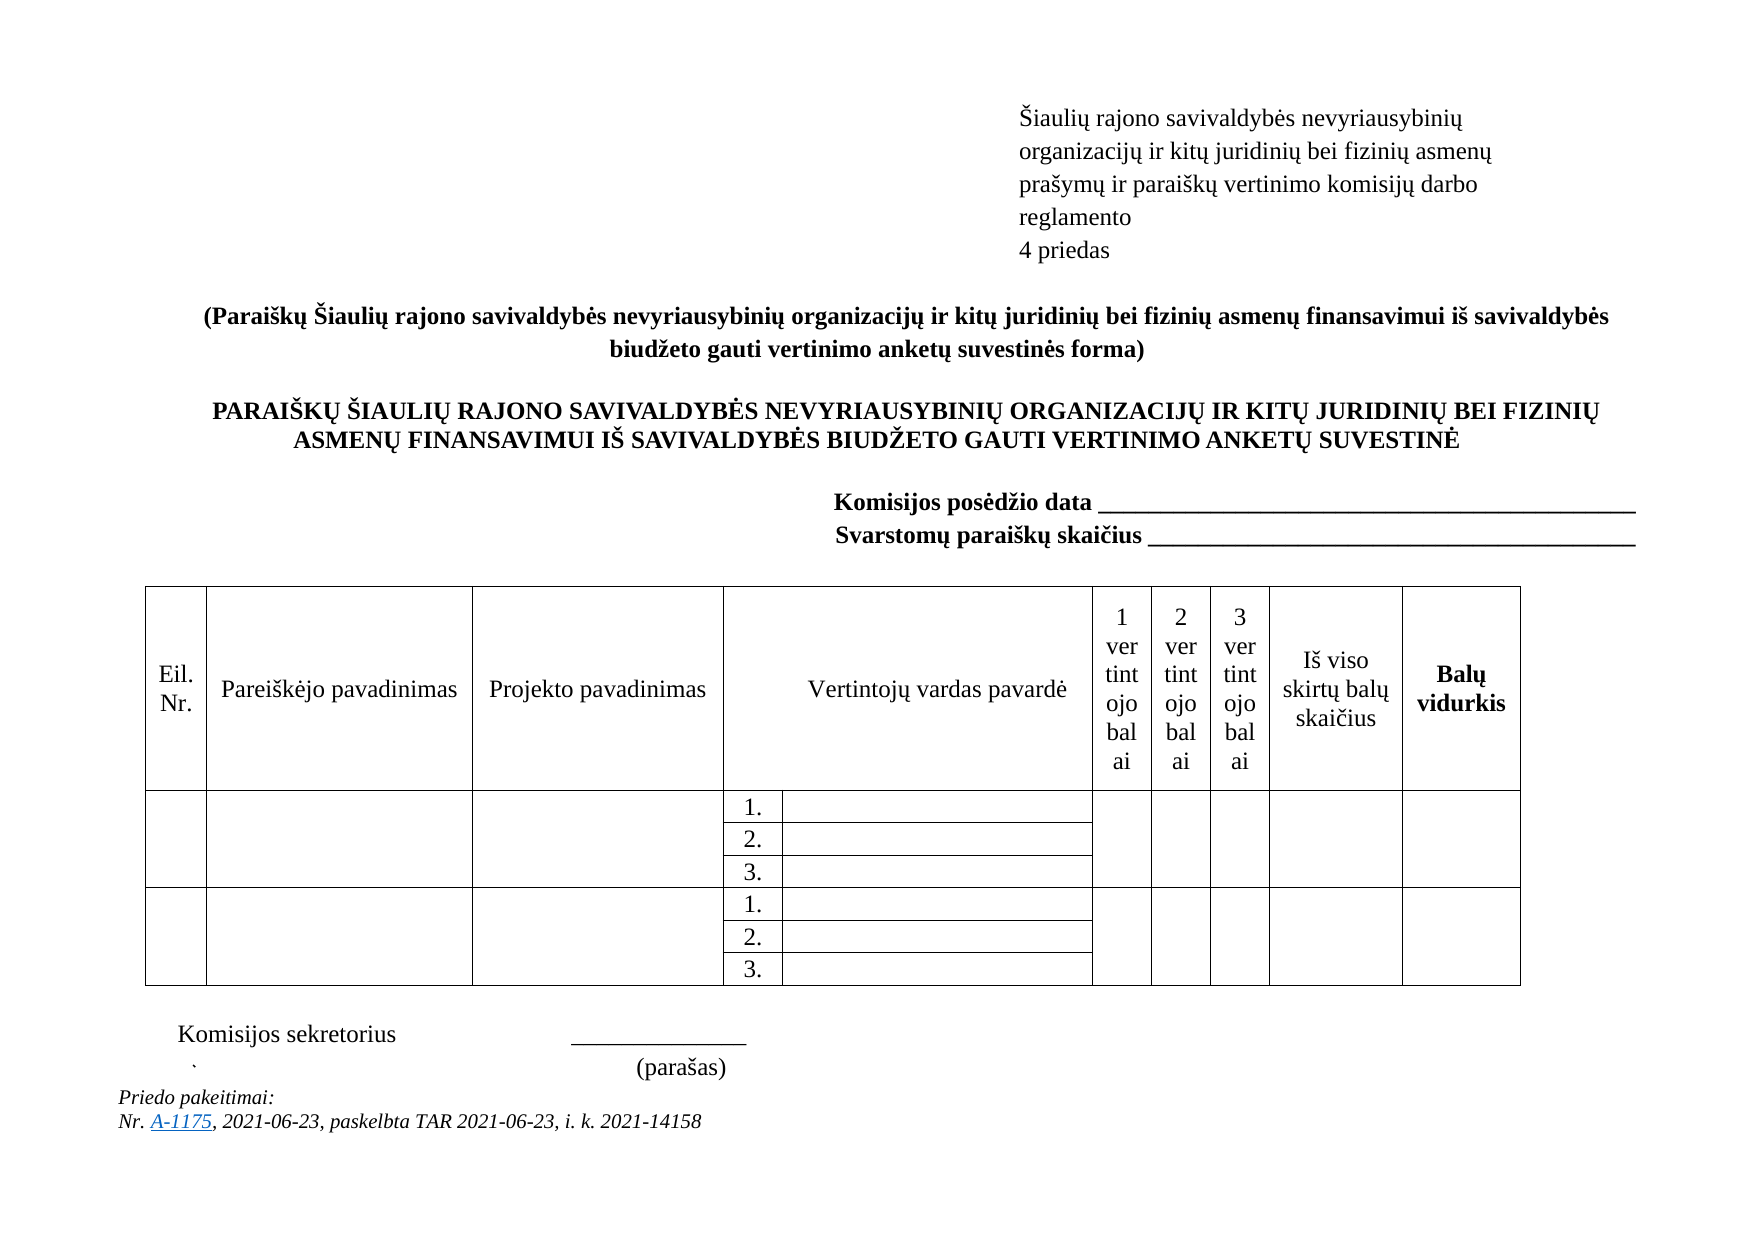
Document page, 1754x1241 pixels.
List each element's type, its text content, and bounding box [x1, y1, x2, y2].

table_cell [146, 791, 206, 887]
table_header 2 vertintojo balai [1152, 587, 1210, 789]
text organizacijų ir kitų juridinių bei fizinių asmenų [1019, 136, 1636, 165]
table_cell [783, 921, 1092, 952]
table_cell 3. [724, 856, 782, 887]
text PARAIŠKŲ ŠIAULIŲ RAJONO SAVIVALDYBĖS NEVYRIAUSYBINIŲ ORGANIZACIJŲ IR KITŲ JURIDINIŲ BEI FIZINIŲ ASMENŲ FINANSAVIMUI IŠ SAVIVALDYBĖS BIUDŽETO GAUTI VERTINIMO ANKETŲ SUVESTINĖ [118, 396, 1636, 454]
table_cell [783, 888, 1092, 919]
text prašymų ir paraiškų vertinimo komisijų darbo [1019, 169, 1636, 198]
table_cell [1093, 888, 1151, 984]
text Komisijos posėdžio data ___________________________________________ [118, 487, 1636, 516]
table_cell 1. [724, 888, 782, 919]
table_cell [1403, 888, 1520, 984]
table_header [724, 587, 782, 789]
table_cell [1270, 888, 1402, 984]
table_cell [207, 888, 472, 984]
table_cell 1. [724, 791, 782, 822]
table_header Pareiškėjo pavadinimas [207, 587, 472, 789]
table_cell [783, 823, 1092, 854]
table_cell [783, 856, 1092, 887]
table_cell [473, 888, 723, 984]
text Nr. A-1175, 2021-06-23, paskelbta TAR 2021-06-23, i. k. 2021-14158 [118, 1109, 1636, 1133]
table_cell [1093, 791, 1151, 887]
table_header Vertintojų vardas pavardė [782, 587, 1092, 789]
table_header Projekto pavadinimas [473, 587, 723, 789]
table_header Balų vidurkis [1403, 587, 1520, 789]
table_header 1 vertintojo balai [1093, 587, 1151, 789]
text Svarstomų paraiškų skaičius _______________________________________ [118, 520, 1636, 548]
text Šiaulių rajono savivaldybės nevyriausybinių [1019, 103, 1636, 132]
text (parašas) [118, 1052, 1636, 1080]
table_cell [783, 791, 1092, 822]
table_cell [146, 888, 206, 984]
table_cell [1152, 791, 1210, 887]
text 4 priedas [709, 235, 1636, 264]
table_cell [783, 953, 1092, 984]
table_cell [1152, 888, 1210, 984]
table_cell [1270, 791, 1402, 887]
table_header 3 vertintojo balai [1211, 587, 1269, 789]
table_header Iš viso skirtų balų skaičius [1270, 587, 1402, 789]
table_cell [1211, 791, 1269, 887]
text reglamento [1019, 202, 1636, 231]
table_cell [1211, 888, 1269, 984]
table_cell 2. [724, 823, 782, 854]
text Komisijos sekretorius ______________ [118, 1019, 1636, 1047]
text (Paraiškų Šiaulių rajono savivaldybės nevyriausybinių organizacijų ir kitų juridinių bei fizinių asmenų finansavimui iš savivaldybės biudžeto gauti vertinimo anketų suvestinės forma) [118, 301, 1636, 363]
table_cell [1403, 791, 1520, 887]
table_header Eil. Nr. [146, 587, 206, 789]
table_cell [473, 791, 723, 887]
table_cell 2. [724, 921, 782, 952]
table_cell [207, 791, 472, 887]
table_cell 3. [724, 953, 782, 984]
text Priedo pakeitimai: [118, 1085, 1636, 1109]
